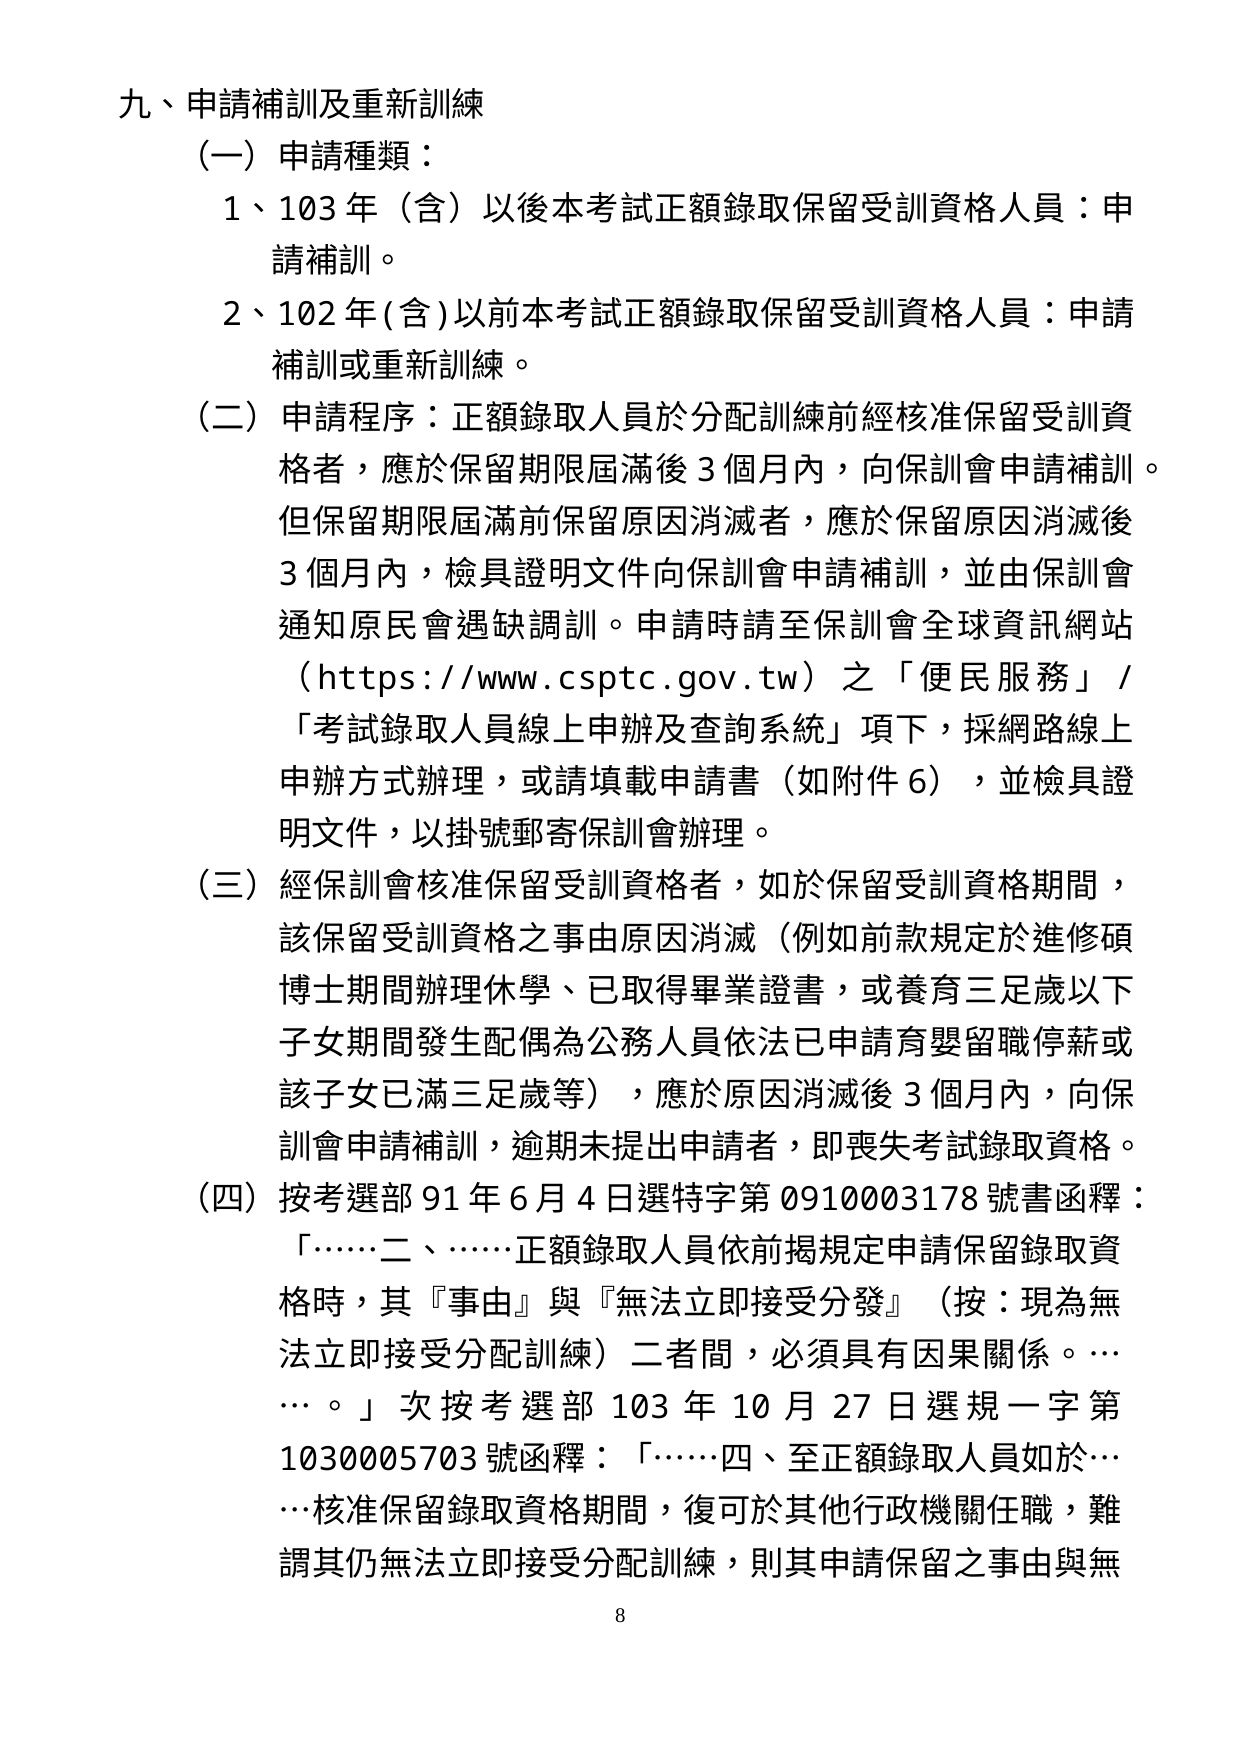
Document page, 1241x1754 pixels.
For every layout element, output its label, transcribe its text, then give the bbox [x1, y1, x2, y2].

text 九、申請補訓及重新訓練 [118, 75, 1122, 127]
text （一）申請種類： [177, 127, 1135, 179]
text （三）經保訓會核准保留受訓資格者，如於保留受訓資格期間，該保留受訓資格之事由原因消滅（例如前款規定於進修碩、博士期間辦理休學、已取得畢業證書，或養育三足歲以下子女期間發生配偶為公務人員依法已申請育嬰留職停薪或該子女已滿三足歲等），應於原因消滅後3個月內，向保訓會申請補訓，逾期未提出申請者，即喪失考試錄取資格。 [177, 856, 1135, 1169]
text （四）按考選部91年6月4日選特字第0910003178號書函釋：「……二、……正額錄取人員依前揭規定申請保留錄取資格時，其『事由』與『無法立即接受分發』（按：現為無法立即接受分配訓練）二者間，必須具有因果關係。……。」次按考選部103年10月27日選規一字第1030005703號函釋：「……四、至正額錄取人員如於……核准保留錄取資格期間，復可於其他行政機關任職，難謂其仍無法立即接受分配訓練，則其申請保留之事由與無法立即接受分配訓練二者間之因果關係已不復存續；又如准其繼續保留錄取資格，將嚴重影響機關用人，亦未合考試法第4條之立法意旨，爰顯有考試法第5條第2項規定所稱『保留原因消滅』之適用，應於保留原因消滅後3個月內……申請補訓。」爰依考選部前開函釋，保留受訓資格之「事由」與「無法立即接受分配訓練」二者間，必須具有因果關係，如申請保留之事由與無法立即接受分配訓練二者間之因果關係已不復存續，即屬考試法第5條第2項規定所稱「保留原因消滅」。 [177, 1169, 1122, 1585]
text （二）申請程序：正額錄取人員於分配訓練前經核准保留受訓資格者，應於保留期限屆滿後3個月內，向保訓會申請補訓。但保留期限屆滿前保留原因消滅者，應於保留原因消滅後3個月內，檢具證明文件向保訓會申請補訓，並由保訓會通知原民會遇缺調訓。申請時請至保訓會全球資訊網站（https://www.csptc.gov.tw）之「便民服務」/「考試錄取人員線上申辦及查詢系統」項下，採網路線上申辦方式辦理，或請填載申請書（如附件6），並檢具證明文件，以掛號郵寄保訓會辦理。 [177, 387, 1135, 856]
text 2、102年(含)以前本考試正額錄取保留受訓資格人員：申請補訓或重新訓練。 [222, 283, 1135, 387]
text 1、103年（含）以後本考試正額錄取保留受訓資格人員：申請補訓。 [222, 179, 1135, 283]
